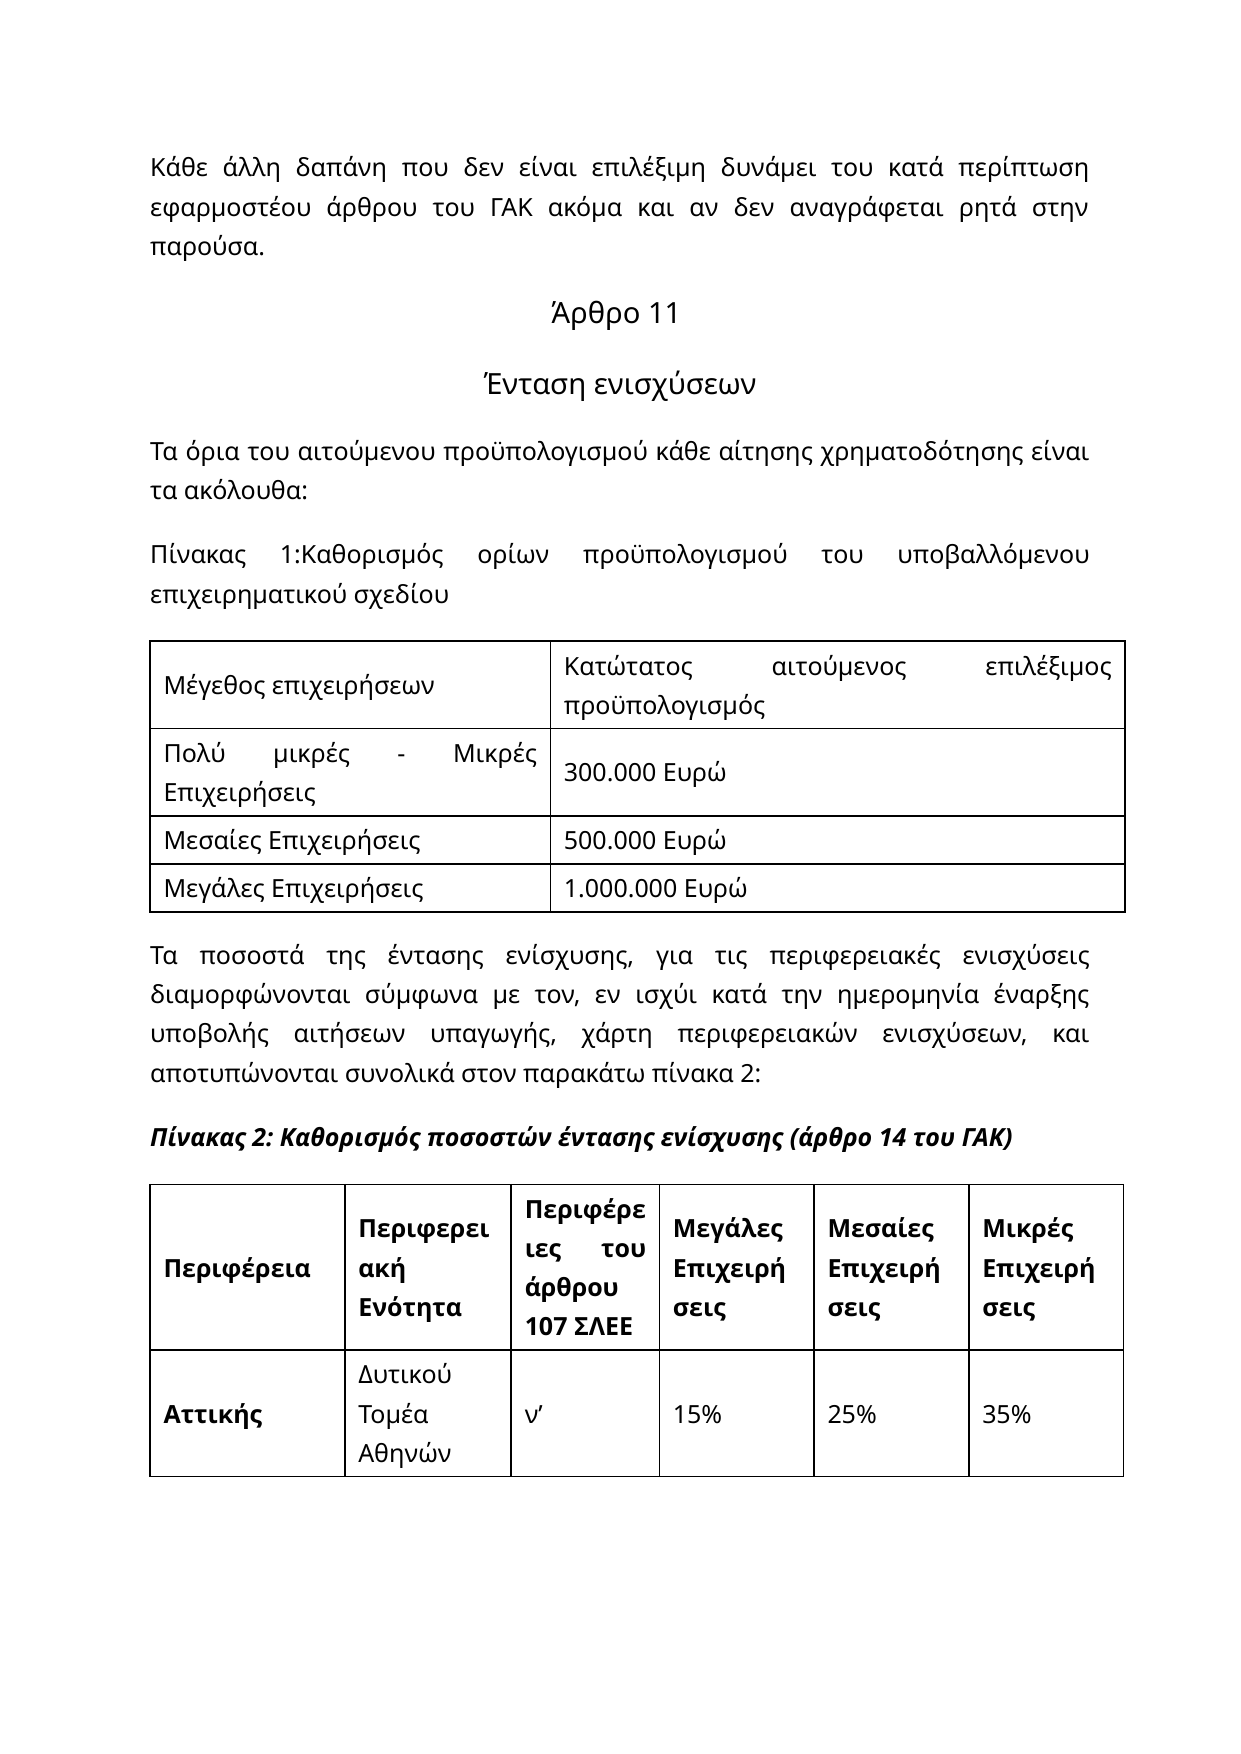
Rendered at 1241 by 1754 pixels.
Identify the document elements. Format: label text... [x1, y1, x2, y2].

text Κάθε άλλη δαπάνη που δεν είναι επιλέξιμη δυνάμει του κατά περίπτωση εφαρμοστέου άρθρου του ΓΑΚ ακόμα και αν δεν αναγράφεται ρητά στην παρούσα. [150, 150, 1090, 262]
table_cell Αττικής [151, 1351, 344, 1476]
table_cell 300.000 Ευρώ [551, 729, 1124, 815]
table_cell 15% [660, 1351, 813, 1476]
table_cell Μεσαίες Επιχειρήσεις [151, 817, 550, 863]
table_header Κατώτατος αιτούμενος επιλέξιμος προϋπολογισμός [551, 642, 1124, 728]
table_cell Μεγάλες Επιχειρήσεις [151, 865, 550, 911]
table_cell 500.000 Ευρώ [551, 817, 1124, 863]
text Πίνακας 1:Καθορισμός ορίων προϋπολογισμού του υποβαλλόμενου επιχειρηματικού σχεδίου [150, 537, 1090, 610]
text Τα ποσοστά της έντασης ενίσχυσης, για τις περιφερειακές ενισχύσεις διαμορφώνονται σύμφωνα με τον, εν ισχύι κατά την ημερομηνία έναρξης υποβολής αιτήσεων υπαγωγής, χάρτη περιφερειακών ενισχύσεων, και αποτυπώνονται συνολικά στον παρακάτω πίνακα 2: [150, 938, 1090, 1089]
subtitle Ένταση ενισχύσεων [150, 363, 1090, 403]
text Πίνακας 2: Καθορισμός ποσοστών έντασης ενίσχυσης (άρθρο 14 του ΓΑΚ) [150, 1119, 1090, 1153]
table_cell 1.000.000 Ευρώ [551, 865, 1124, 911]
table_header Μεσαίες Επιχειρήσεις [815, 1185, 968, 1349]
subtitle Άρθρο 11 [150, 292, 1090, 332]
table_header Περιφερειακή Ενότητα [346, 1185, 510, 1349]
text Τα όρια του αιτούμενου προϋπολογισμού κάθε αίτησης χρηματοδότησης είναι τα ακόλουθα: [150, 434, 1090, 507]
table_cell 25% [815, 1351, 968, 1476]
table_header Περιφέρειες του άρθρου 107 ΣΛΕΕ [512, 1185, 659, 1349]
table_header Μέγεθος επιχειρήσεων [151, 642, 550, 728]
table_cell ν’ [512, 1351, 659, 1476]
table_header Μεγάλες Επιχειρήσεις [660, 1185, 813, 1349]
table_header Μικρές Επιχειρήσεις [970, 1185, 1123, 1349]
table_cell 35% [970, 1351, 1123, 1476]
table_cell Πολύ μικρές - Μικρές Επιχειρήσεις [151, 729, 550, 815]
table_header Περιφέρεια [151, 1185, 344, 1349]
table_cell Δυτικού Τομέα Αθηνών [346, 1351, 510, 1476]
